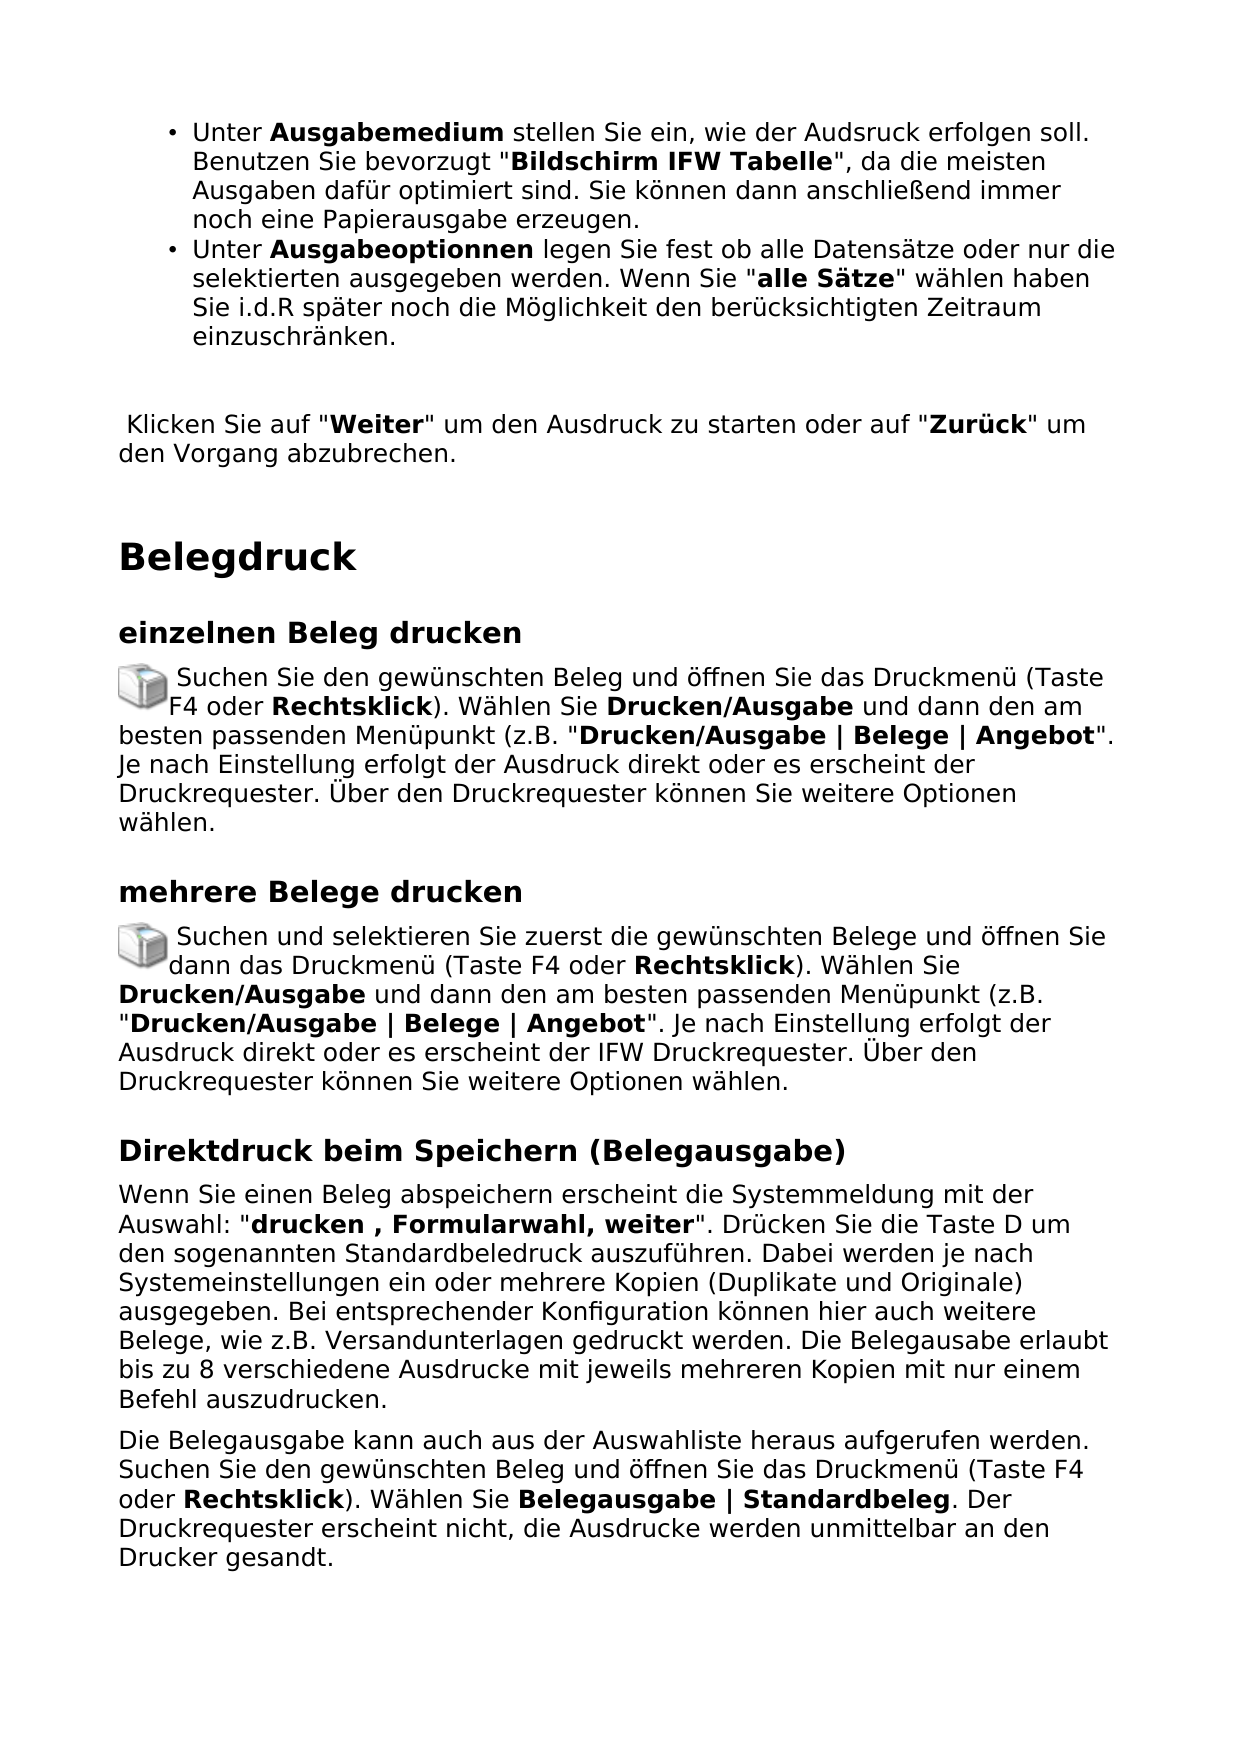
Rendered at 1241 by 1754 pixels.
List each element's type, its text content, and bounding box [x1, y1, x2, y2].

text Suchen Sie den gewünschten Beleg und öffnen Sie das Druckmenü (Taste F4 oder Rechtsklick). Wählen Sie Drucken/Ausgabe und dann den am besten passenden Menüpunkt (z.B. "Drucken/Ausgabe | Belege | Angebot". Je nach Einstellung erfolgt der Ausdruck direkt oder es erscheint der Druckrequester. Über den Druckrequester können Sie weitere Optionen wählen. [118, 663, 1122, 838]
text Suchen und selektieren Sie zuerst die gewünschten Belege und öffnen Sie dann das Druckmenü (Taste F4 oder Rechtsklick). Wählen Sie Drucken/Ausgabe und dann den am besten passenden Menüpunkt (z.B. "Drucken/Ausgabe | Belege | Angebot". Je nach Einstellung erfolgt der Ausdruck direkt oder es erscheint der IFW Druckrequester. Über den Druckrequester können Sie weitere Optionen wählen. [118, 922, 1122, 1097]
picture [118, 921, 169, 972]
text Die Belegausgabe kann auch aus der Auswahliste heraus aufgerufen werden. Suchen Sie den gewünschten Beleg und öffnen Sie das Druckmenü (Taste F4 oder Rechtsklick). Wählen Sie Belegausgabe | Standardbeleg. Der Druckrequester erscheint nicht, die Ausdrucke werden unmittelbar an den Drucker gesandt. [118, 1426, 1122, 1572]
list Unter Ausgabeoptionnen legen Sie fest ob alle Datensätze oder nur die selektierten ausgegeben werden. Wenn Sie "alle Sätze" wählen haben Sie i.d.R später noch die Möglichkeit den berücksichtigten Zeitraum einzuschränken. [177, 235, 1122, 351]
list Unter Ausgabemedium stellen Sie ein, wie der Audsruck erfolgen soll. Benutzen Sie bevorzugt "Bildschirm IFW Tabelle", da die meisten Ausgaben dafür optimiert sind. Sie können dann anschließend immer noch eine Papierausgabe erzeugen. [177, 118, 1122, 235]
subtitle Direktdruck beim Speichern (Belegausgabe) [118, 1134, 1122, 1168]
subtitle mehrere Belege drucken [118, 875, 1122, 909]
text Klicken Sie auf "Weiter" um den Ausdruck zu starten oder auf "Zurück" um den Vorgang abzubrechen. [118, 381, 1122, 498]
subtitle einzelnen Beleg drucken [118, 616, 1122, 650]
subtitle Belegdruck [118, 535, 1122, 579]
picture [118, 662, 169, 713]
text Wenn Sie einen Beleg abspeichern erscheint die Systemmeldung mit der Auswahl: "drucken , Formularwahl, weiter". Drücken Sie die Taste D um den sogenannten Standardbeledruck auszuführen. Dabei werden je nach Systemeinstellungen ein oder mehrere Kopien (Duplikate und Originale) ausgegeben. Bei entsprechender Konfiguration können hier auch weitere Belege, wie z.B. Versandunterlagen gedruckt werden. Die Belegausabe erlaubt bis zu 8 verschiedene Ausdrucke mit jeweils mehreren Kopien mit nur einem Befehl auszudrucken. [118, 1181, 1122, 1414]
